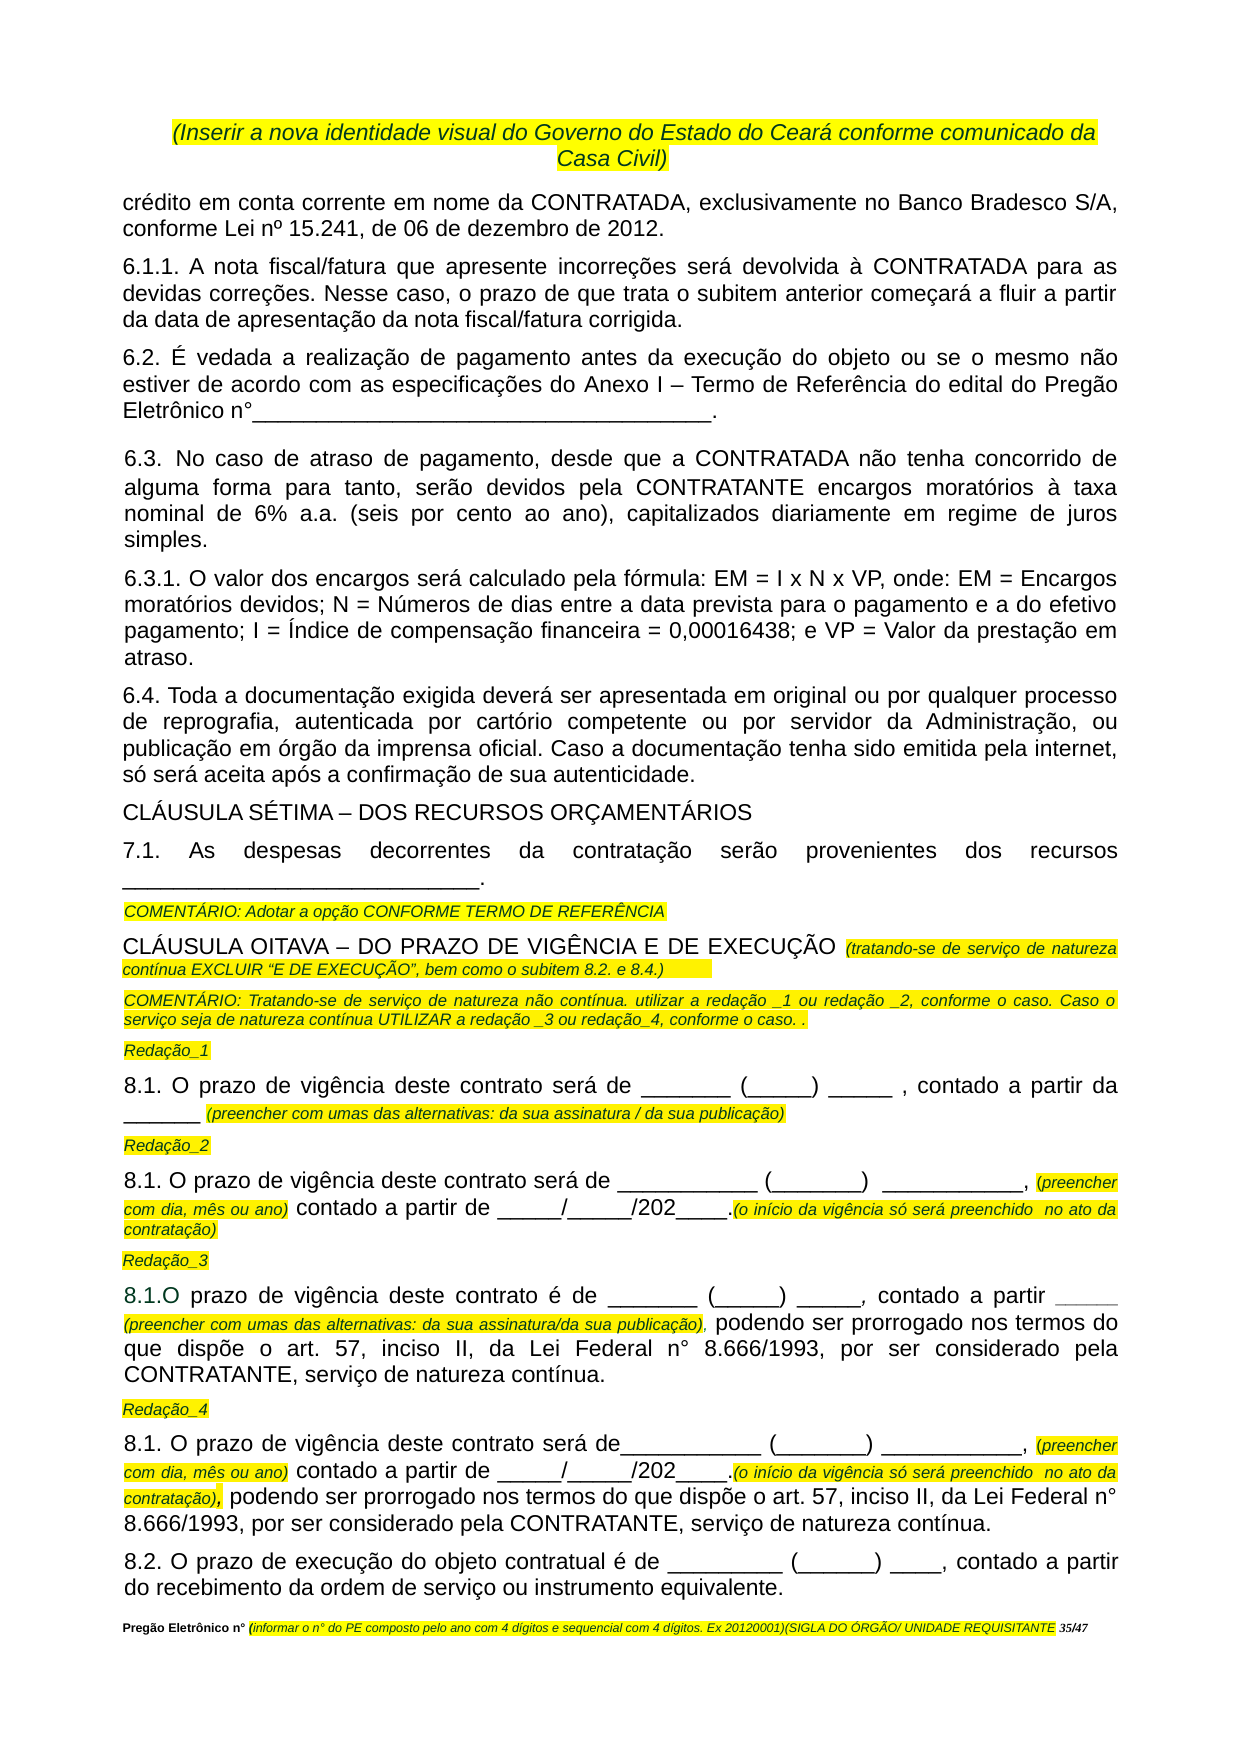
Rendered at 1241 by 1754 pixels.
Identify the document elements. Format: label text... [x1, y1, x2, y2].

text COMENTÁRIO: Adotar a opção CONFORME TERMO DE REFERÊNCIA [124, 902, 1118, 921]
text CLÁUSULA OITAVA – DO PRAZO DE VIGÊNCIA E DE EXECUÇÃO (tratando-se de serviço de natureza contínua EXCLUIR “E DE EXECUÇÃO”, bem como o subitem 8.2. e 8.4.) [122, 933, 1118, 978]
text 8.1.O prazo de vigência deste contrato é de _______ (_____) _____, contado a partir ______ (preencher com umas das alternativas: da sua assinatura/da sua publicação), podendo ser prorrogado nos termos do que dispõe o art. 57, inciso II, da Lei Federal n° 8.666/1993, por ser considerado pela CONTRATANTE, serviço de natureza contínua. [124, 1282, 1118, 1387]
text 6.4. Toda a documentação exigida deverá ser apresentada em original ou por qualquer processo de reprografia, autenticada por cartório competente ou por servidor da Administração, ou publicação em órgão da imprensa oficial. Caso a documentação tenha sido emitida pela internet, só será aceita após a confirmação de sua autenticidade. [122, 682, 1118, 787]
text CLÁUSULA SÉTIMA – DOS RECURSOS ORÇAMENTÁRIOS [122, 799, 1118, 826]
text 6.2. É vedada a realização de pagamento antes da execução do objeto ou se o mesmo não estiver de acordo com as especificações do Anexo I – Termo de Referência do edital do Pregão Eletrônico n°____________________________________. [122, 344, 1118, 423]
text Redação_2 [124, 1136, 1118, 1155]
text crédito em conta corrente em nome da CONTRATADA, exclusivamente no Banco Bradesco S/A, conforme Lei nº 15.241, de 06 de dezembro de 2012. [122, 189, 1118, 241]
text 7.1. As despesas decorrentes da contratação serão provenientes dos recursos ____________________________. [122, 837, 1118, 890]
text 8.1. O prazo de vigência deste contrato será de___________ (_______) ___________, (preencher com dia, mês ou ano) contado a partir de _____/_____/202____.(o início da vigência só será preenchido no ato da contratação), podendo ser prorrogado nos termos do que dispõe o art. 57, inciso II, da Lei Federal n° 8.666/1993, por ser considerado pela CONTRATANTE, serviço de natureza contínua. [124, 1430, 1118, 1536]
text 6.3.1. O valor dos encargos será calculado pela fórmula: EM = I x N x VP, onde: EM = Encargos moratórios devidos; N = Números de dias entre a data prevista para o pagamento e a do efetivo pagamento; I = Índice de compensação financeira = 0,00016438; e VP = Valor da prestação em atraso. [124, 564, 1118, 670]
text 8.1. O prazo de vigência deste contrato será de _______ (_____) _____ , contado a partir da ______ (preencher com umas das alternativas: da sua assinatura / da sua publicação) [124, 1072, 1118, 1124]
text 8.1. O prazo de vigência deste contrato será de ___________ (_______) ___________, (preencher com dia, mês ou ano) contado a partir de _____/_____/202____.(o início da vigência só será preenchido no ato da contratação) [124, 1167, 1118, 1239]
text 8.2. O prazo de execução do objeto contratual é de _________ (______) ____, contado a partir do recebimento da ordem de serviço ou instrumento equivalente. [124, 1548, 1118, 1600]
text COMENTÁRIO: Tratando-se de serviço de natureza não contínua. utilizar a redação _1 ou redação _2, conforme o caso. Caso o serviço seja de natureza contínua UTILIZAR a redação _3 ou redação_4, conforme o caso. . [124, 990, 1118, 1029]
text Redação_3 [122, 1251, 1118, 1270]
text Redação_4 [122, 1399, 1118, 1418]
text Redação_1 [124, 1041, 1118, 1060]
text 6.1.1. A nota fiscal/fatura que apresente incorreções será devolvida à CONTRATADA para as devidas correções. Nesse caso, o prazo de que trata o subitem anterior começará a fluir a partir da data de apresentação da nota fiscal/fatura corrigida. [122, 253, 1118, 332]
text 6.3. No caso de atraso de pagamento, desde que a CONTRATADA não tenha concorrido de alguma forma para tanto, serão devidos pela CONTRATANTE encargos moratórios à taxa nominal de 6% a.a. (seis por cento ao ano), capitalizados diariamente em regime de juros simples. [124, 435, 1118, 553]
